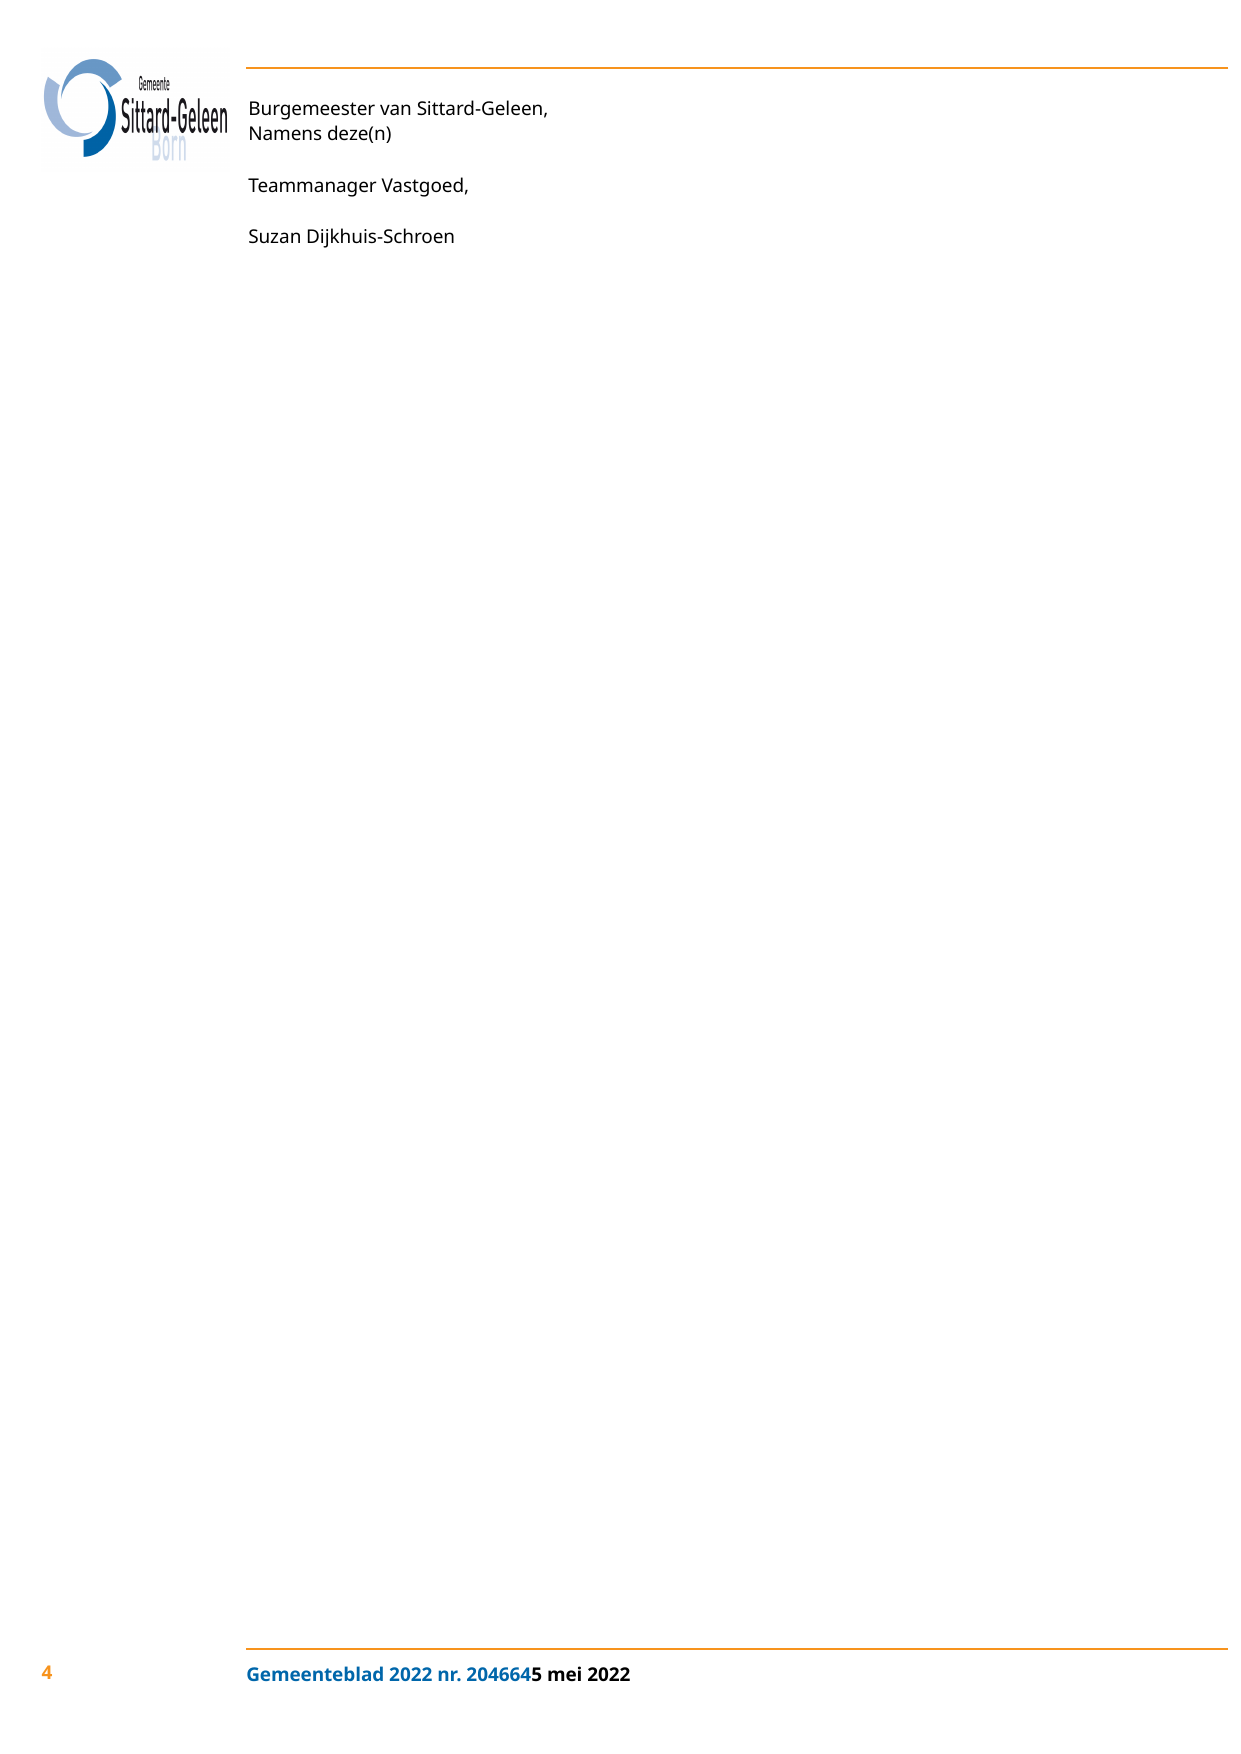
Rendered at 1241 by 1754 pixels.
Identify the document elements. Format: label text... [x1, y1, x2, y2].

text Namens deze(n) [248, 121, 1152, 146]
picture [41, 47, 231, 172]
text Teammanager Vastgoed, [248, 172, 1152, 198]
text Burgemeester van Sittard-Geleen, [248, 95, 1152, 121]
text Suzan Dijkhuis-Schroen [248, 223, 1152, 249]
